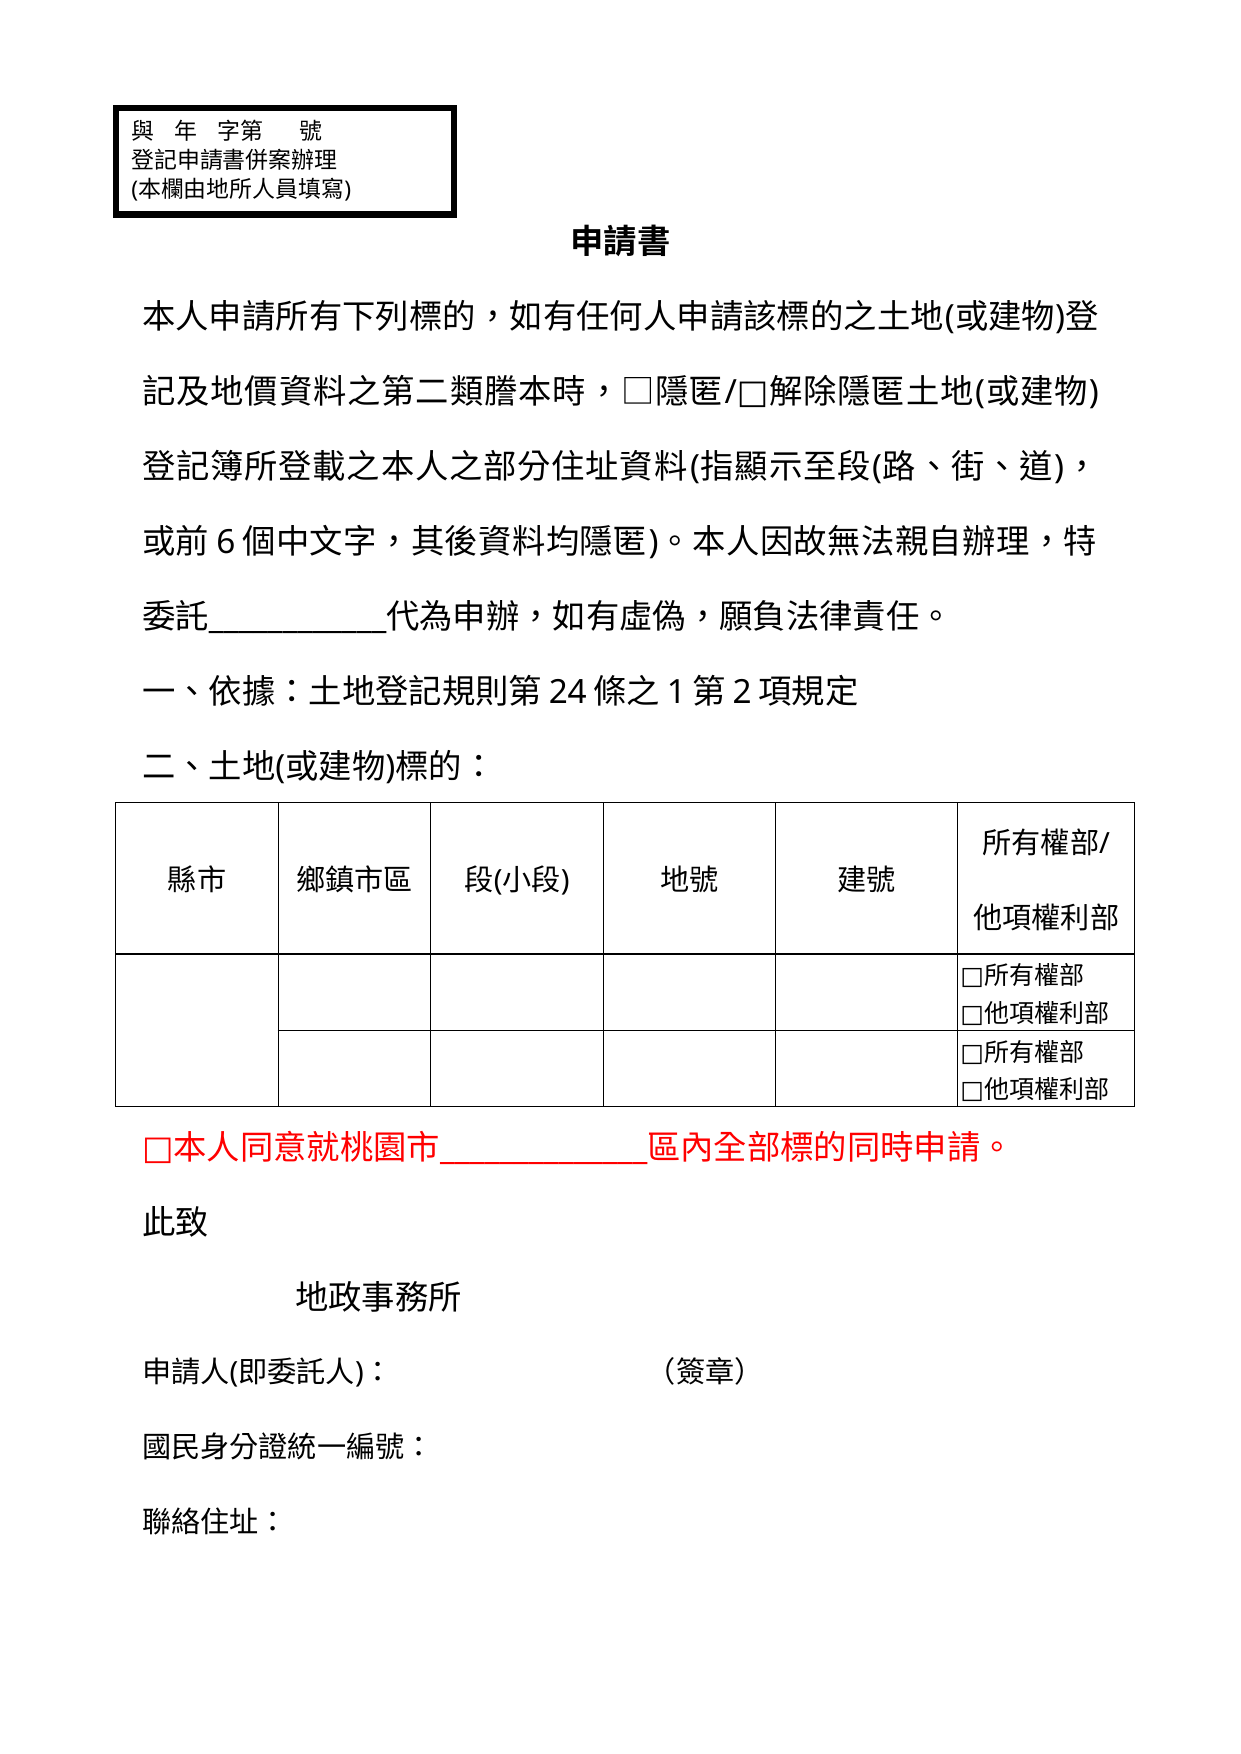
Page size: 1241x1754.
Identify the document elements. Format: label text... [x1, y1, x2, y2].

table_header 段(小段) [431, 803, 603, 953]
table_cell [116, 955, 278, 1106]
text 此致 [142, 1182, 1098, 1257]
text □本人同意就桃園市______________區內全部標的同時申請。 [142, 1107, 1098, 1182]
text 申請書 [142, 202, 1098, 277]
table_header 所有權部/ 他項權利部 [958, 803, 1134, 953]
text 申請人(即委託人)： （簽章） [142, 1332, 1098, 1407]
table_cell [431, 955, 603, 1029]
text 二、土地(或建物)標的： [142, 727, 1098, 802]
text 與 年 字第 號 [131, 116, 439, 145]
table_cell [431, 1031, 603, 1106]
text 登記申請書併案辦理 [131, 145, 439, 174]
table_cell □所有權部 □他項權利部 [958, 1031, 1134, 1106]
table_header 建號 [776, 803, 957, 953]
text 本人申請所有下列標的，如有任何人申請該標的之土地(或建物)登記及地價資料之第二類謄本時，□隱匿/□解除隱匿土地(或建物)登記簿所登載之本人之部分住址資料(指顯示至段(路、街、道)，或前6個中文字，其後資料均隱匿)。本人因故無法親自辦理，特委託____________代為申辦，如有虛偽，願負法律責任。 [142, 277, 1098, 652]
table_cell [776, 1031, 957, 1106]
table_header 地號 [604, 803, 775, 953]
table_cell [279, 955, 430, 1029]
table_cell [776, 955, 957, 1029]
text 地政事務所 [217, 1257, 1098, 1332]
text 國民身分證統一編號： [142, 1407, 1098, 1482]
table_header 縣市 [116, 803, 278, 953]
table_cell □所有權部 □他項權利部 [958, 955, 1134, 1029]
table_cell [279, 1031, 430, 1106]
table_header 鄉鎮市區 [279, 803, 430, 953]
table_cell [604, 955, 775, 1029]
text (本欄由地所人員填寫) [131, 174, 439, 203]
text 一、依據：土地登記規則第24條之1第2項規定 [142, 652, 1098, 727]
text 聯絡住址： [142, 1482, 1098, 1557]
table_cell [604, 1031, 775, 1106]
